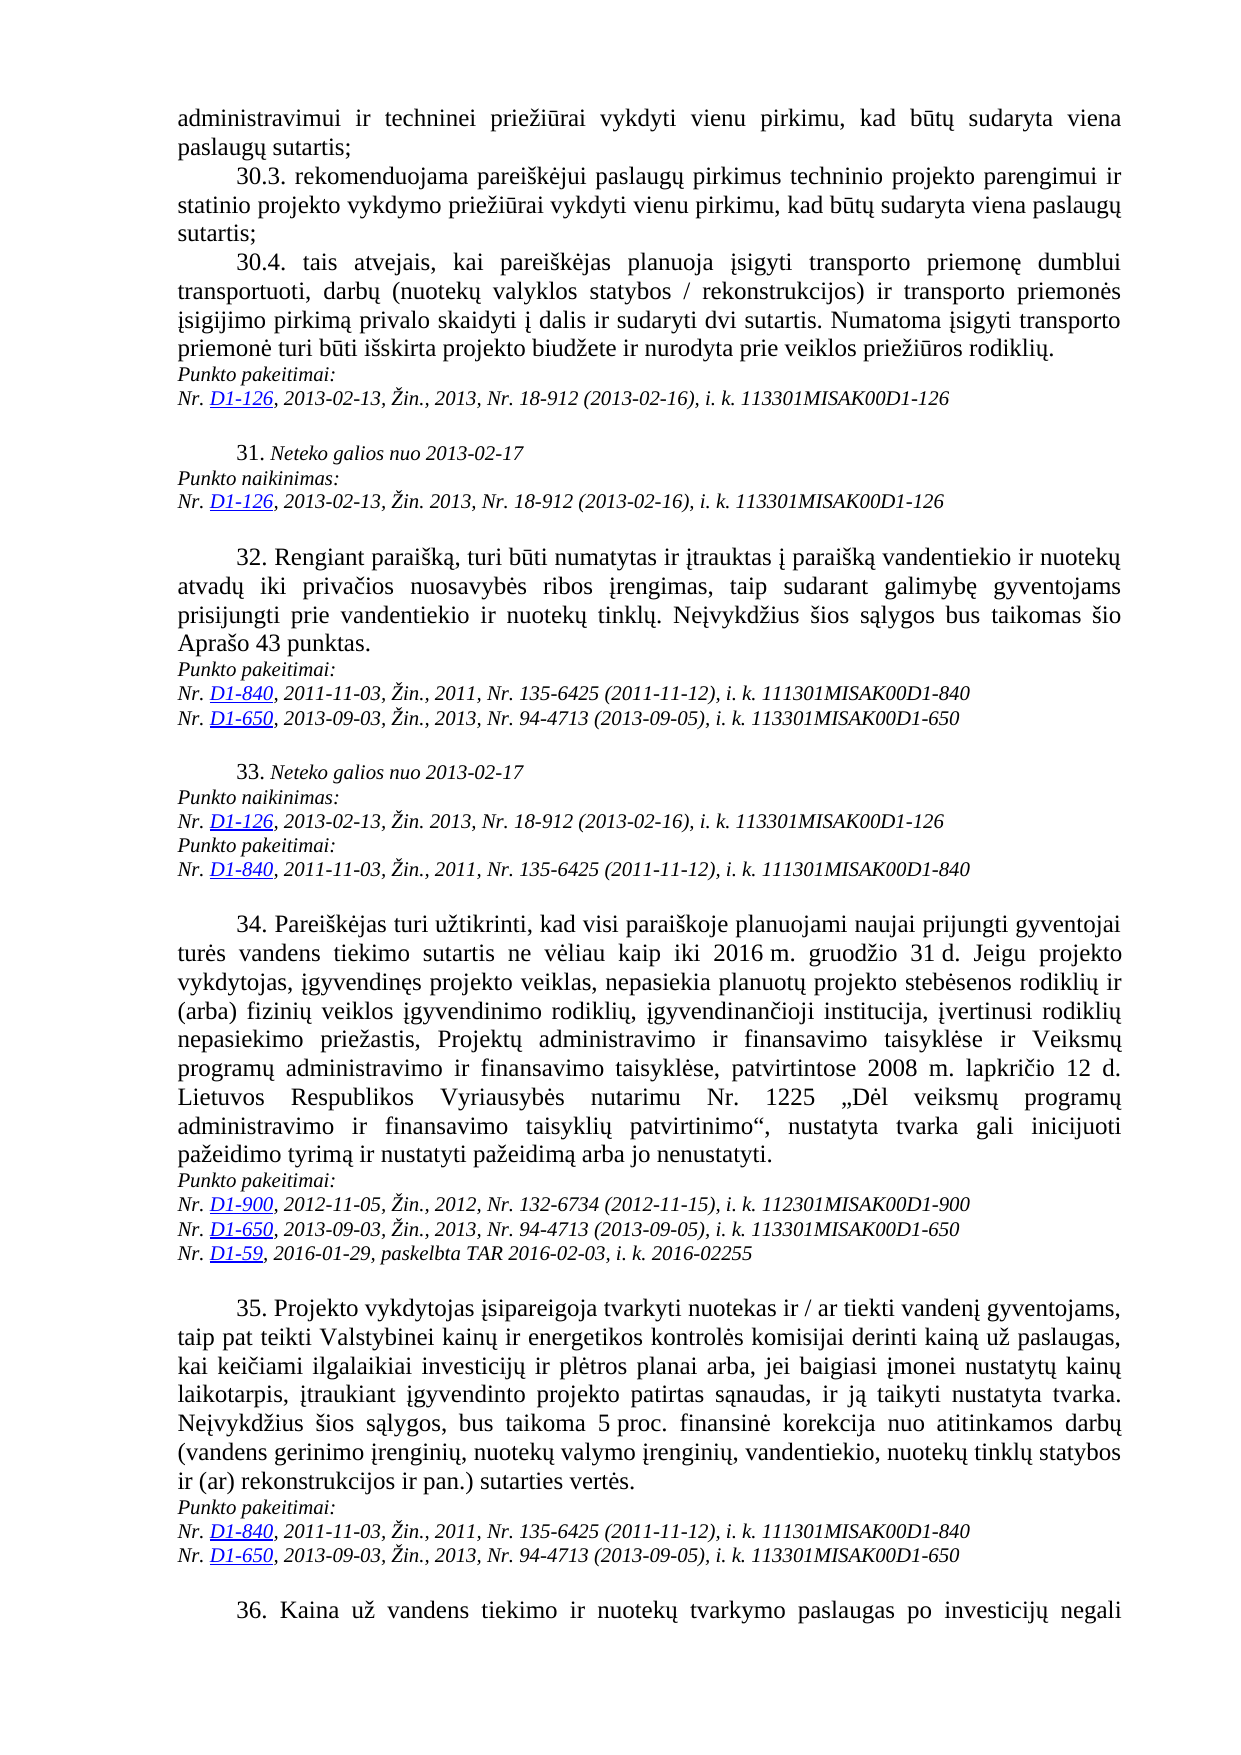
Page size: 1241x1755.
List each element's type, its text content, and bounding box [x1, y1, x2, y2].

text 35. Projekto vykdytojas įsipareigoja tvarkyti nuotekas ir / ar tiekti vandenį gyventojams, taip pat teikti Valstybinei kainų ir energetikos kontrolės komisijai derinti kainą už paslaugas, kai keičiami ilgalaikiai investicijų ir plėtros planai arba, jei baigiasi įmonei nustatytų kainų laikotarpis, įtraukiant įgyvendinto projekto patirtas sąnaudas, ir ją taikyti nustatyta tvarka. Neįvykdžius šios sąlygos, bus taikoma 5 proc. finansinė korekcija nuo atitinkamos darbų (vandens gerinimo įrenginių, nuotekų valymo įrenginių, vandentiekio, nuotekų tinklų statybos ir (ar) rekonstrukcijos ir pan.) sutarties vertės. [177, 1293, 1122, 1494]
text Punkto pakeitimai: [177, 657, 1122, 681]
text 30.3. rekomenduojama pareiškėjui paslaugų pirkimus techninio projekto parengimui ir statinio projekto vykdymo priežiūrai vykdyti vienu pirkimu, kad būtų sudaryta viena paslaugų sutartis; [177, 161, 1122, 247]
text Nr. D1-126, 2013-02-13, Žin., 2013, Nr. 18-912 (2013-02-16), i. k. 113301MISAK00D1-126 [177, 386, 1122, 410]
text Nr. D1-900, 2012-11-05, Žin., 2012, Nr. 132-6734 (2012-11-15), i. k. 112301MISAK00D1-900 [177, 1192, 1122, 1216]
text Nr. D1-840, 2011-11-03, Žin., 2011, Nr. 135-6425 (2011-11-12), i. k. 111301MISAK00D1-840 [177, 857, 1122, 881]
text 30.4. tais atvejais, kai pareiškėjas planuoja įsigyti transporto priemonę dumblui transportuoti, darbų (nuotekų valyklos statybos / rekonstrukcijos) ir transporto priemonės įsigijimo pirkimą privalo skaidyti į dalis ir sudaryti dvi sutartis. Numatoma įsigyti transporto priemonė turi būti išskirta projekto biudžete ir nurodyta prie veiklos priežiūros rodiklių. [177, 247, 1122, 362]
text Punkto pakeitimai: [177, 1168, 1122, 1192]
text Nr. D1-650, 2013-09-03, Žin., 2013, Nr. 94-4713 (2013-09-05), i. k. 113301MISAK00D1-650 [177, 1543, 1122, 1567]
text Punkto naikinimas: [177, 465, 1122, 489]
text 36. Kaina už vandens tiekimo ir nuotekų tvarkymo paslaugas po investicijų negali [177, 1596, 1122, 1624]
text 32. Rengiant paraišką, turi būti numatytas ir įtrauktas į paraišką vandentiekio ir nuotekų atvadų iki privačios nuosavybės ribos įrengimas, taip sudarant galimybę gyventojams prisijungti prie vandentiekio ir nuotekų tinklų. Neįvykdžius šios sąlygos bus taikomas šio Aprašo 43 punktas. [177, 542, 1122, 657]
text 33. Neteko galios nuo 2013-02-17 [177, 758, 1122, 784]
text 31. Neteko galios nuo 2013-02-17 [177, 439, 1122, 465]
text Nr. D1-650, 2013-09-03, Žin., 2013, Nr. 94-4713 (2013-09-05), i. k. 113301MISAK00D1-650 [177, 1216, 1122, 1241]
text 34. Pareiškėjas turi užtikrinti, kad visi paraiškoje planuojami naujai prijungti gyventojai turės vandens tiekimo sutartis ne vėliau kaip iki 2016 m. gruodžio 31 d. Jeigu projekto vykdytojas, įgyvendinęs projekto veiklas, nepasiekia planuotų projekto stebėsenos rodiklių ir (arba) fizinių veiklos įgyvendinimo rodiklių, įgyvendinančioji institucija, įvertinusi rodiklių nepasiekimo priežastis, Projektų administravimo ir finansavimo taisyklėse ir Veiksmų programų administravimo ir finansavimo taisyklėse, patvirtintose 2008 m. lapkričio 12 d. Lietuvos Respublikos Vyriausybės nutarimu Nr. 1225 „Dėl veiksmų programų administravimo ir finansavimo taisyklių patvirtinimo“, nustatyta tvarka gali inicijuoti pažeidimo tyrimą ir nustatyti pažeidimą arba jo nenustatyti. [177, 909, 1122, 1168]
text Nr. D1-126, 2013-02-13, Žin. 2013, Nr. 18-912 (2013-02-16), i. k. 113301MISAK00D1-126 [177, 809, 1122, 833]
text Nr. D1-126, 2013-02-13, Žin. 2013, Nr. 18-912 (2013-02-16), i. k. 113301MISAK00D1-126 [177, 489, 1122, 513]
text Nr. D1-840, 2011-11-03, Žin., 2011, Nr. 135-6425 (2011-11-12), i. k. 111301MISAK00D1-840 [177, 681, 1122, 705]
text Punkto pakeitimai: [177, 1494, 1122, 1519]
text administravimui ir techninei priežiūrai vykdyti vienu pirkimu, kad būtų sudaryta viena paslaugų sutartis; [177, 103, 1122, 161]
text Punkto naikinimas: [177, 784, 1122, 809]
text Nr. D1-650, 2013-09-03, Žin., 2013, Nr. 94-4713 (2013-09-05), i. k. 113301MISAK00D1-650 [177, 705, 1122, 729]
text Nr. D1-840, 2011-11-03, Žin., 2011, Nr. 135-6425 (2011-11-12), i. k. 111301MISAK00D1-840 [177, 1519, 1122, 1543]
text Nr. D1-59, 2016-01-29, paskelbta TAR 2016-02-03, i. k. 2016-02255 [177, 1241, 1122, 1264]
text Punkto pakeitimai: [177, 833, 1122, 857]
text Punkto pakeitimai: [177, 362, 1122, 386]
